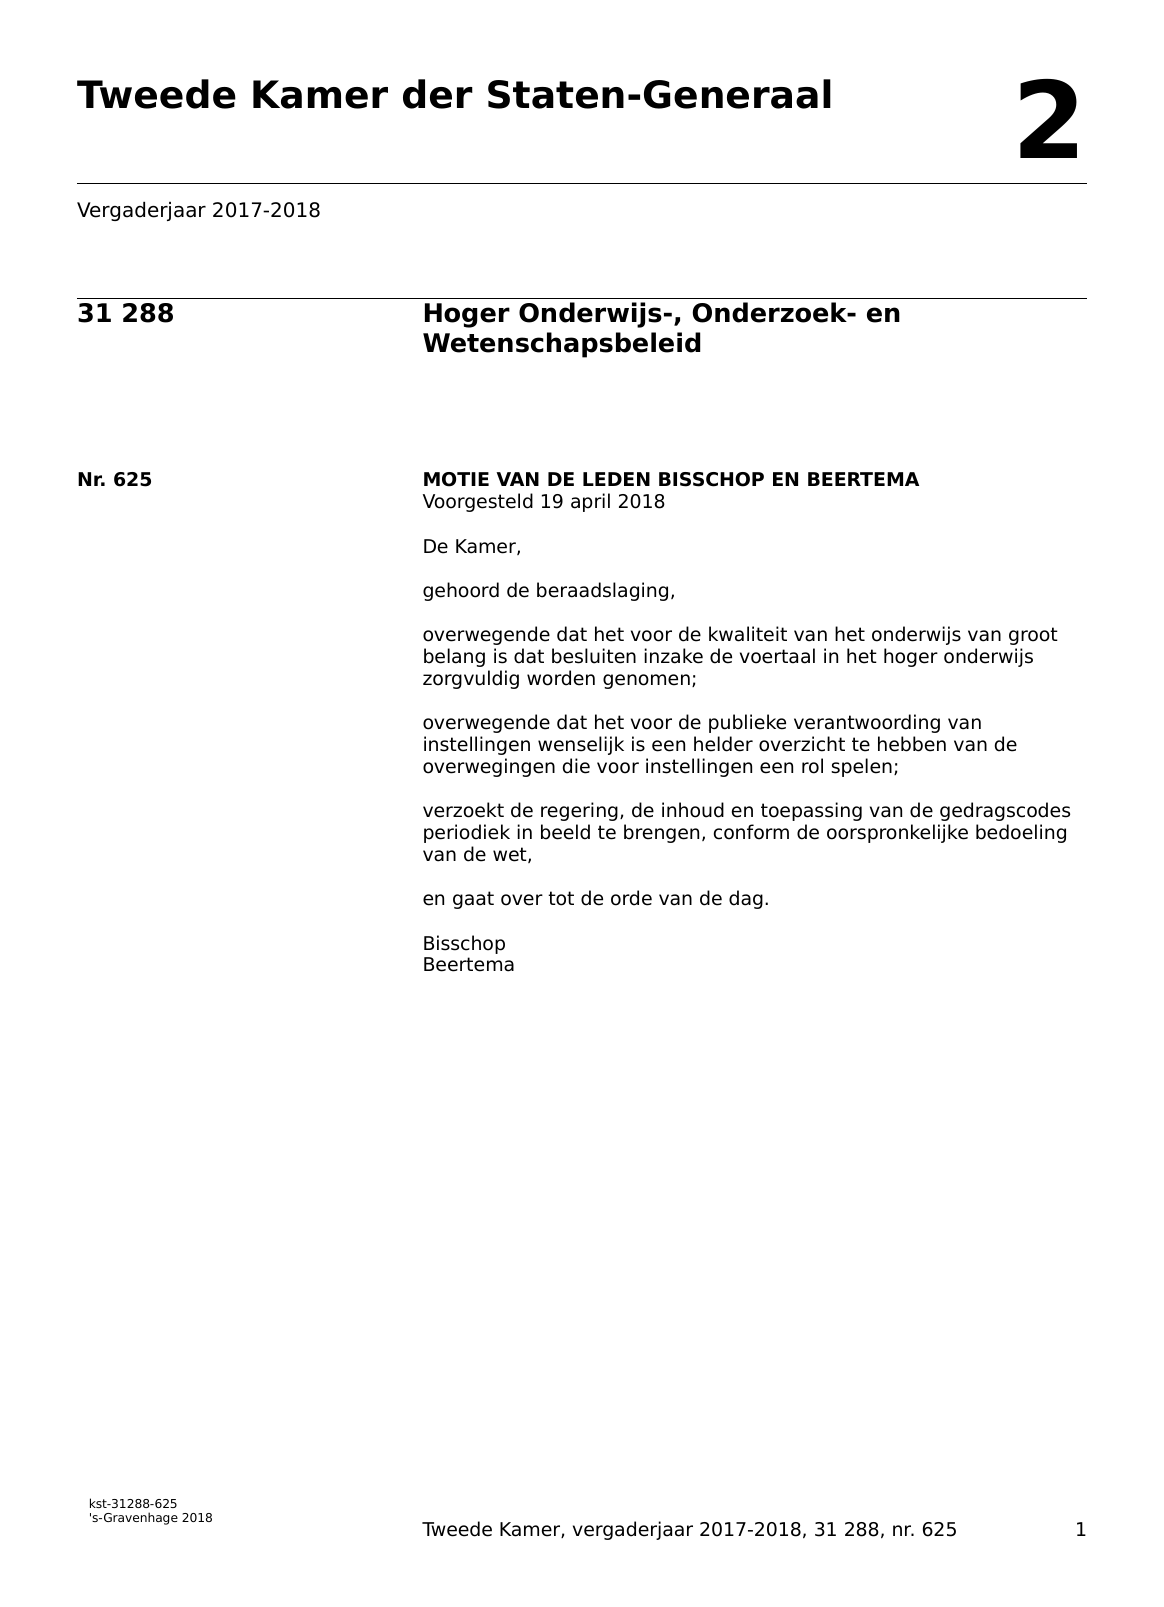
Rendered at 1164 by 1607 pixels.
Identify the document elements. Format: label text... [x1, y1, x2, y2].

text Beertema [422, 954, 1087, 976]
text 's-Gravenhage 2018 [88, 1511, 323, 1525]
text kst-31288-625 [88, 1497, 323, 1511]
text Bisschop [422, 932, 1087, 954]
text gehoord de beraadslaging, [422, 580, 1087, 602]
table_header 2 [886, 59, 1087, 183]
text overwegende dat het voor de publieke verantwoording van instellingen wenselijk is een helder overzicht te hebben van de overwegingen die voor instellingen een rol spelen; [422, 712, 1087, 778]
table_cell Vergaderjaar 2017-2018 [77, 184, 1087, 298]
subtitle 31 288 Hoger Onderwijs-, Onderzoek- en Wetenschapsbeleid [77, 299, 1087, 358]
text en gaat over tot de orde van de dag. [422, 888, 1087, 910]
table_header Tweede Kamer der Staten-Generaal [77, 59, 886, 183]
text verzoekt de regering, de inhoud en toepassing van de gedragscodes periodiek in beeld te brengen, conform de oorspronkelijke bedoeling van de wet, [422, 800, 1087, 866]
text overwegende dat het voor de kwaliteit van het onderwijs van groot belang is dat besluiten inzake de voertaal in het hoger onderwijs zorgvuldig worden genomen; [422, 624, 1087, 690]
subtitle Nr. 625 MOTIE VAN DE LEDEN BISSCHOP EN BEERTEMA [77, 469, 1087, 491]
text Voorgesteld 19 april 2018 [422, 491, 1087, 513]
text De Kamer, [422, 536, 1087, 557]
